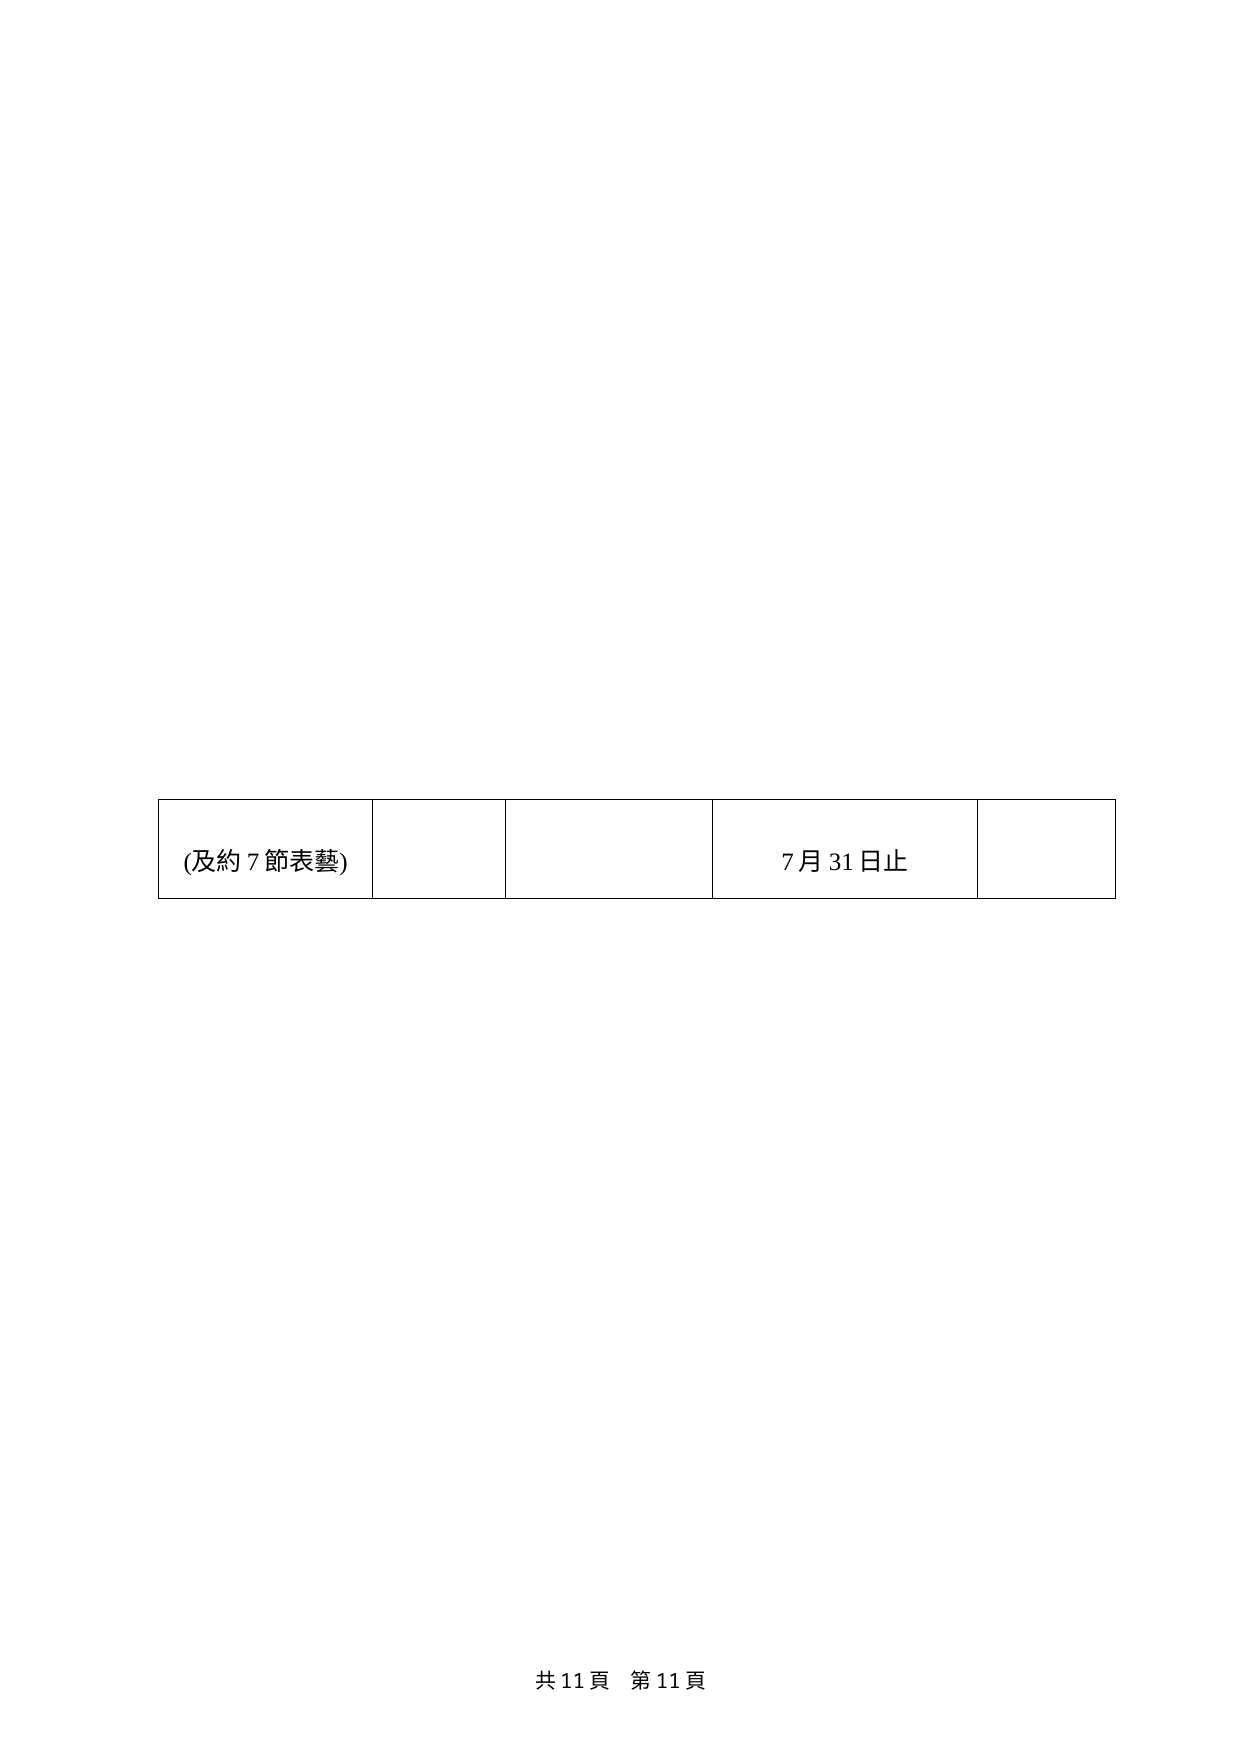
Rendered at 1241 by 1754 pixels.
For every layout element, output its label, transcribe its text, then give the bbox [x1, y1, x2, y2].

table_cell [373, 800, 505, 897]
table_cell 7月31日止 [713, 800, 977, 897]
table_cell (及約7節表藝) [159, 800, 372, 897]
table_cell [506, 800, 712, 897]
table_cell [978, 800, 1115, 897]
